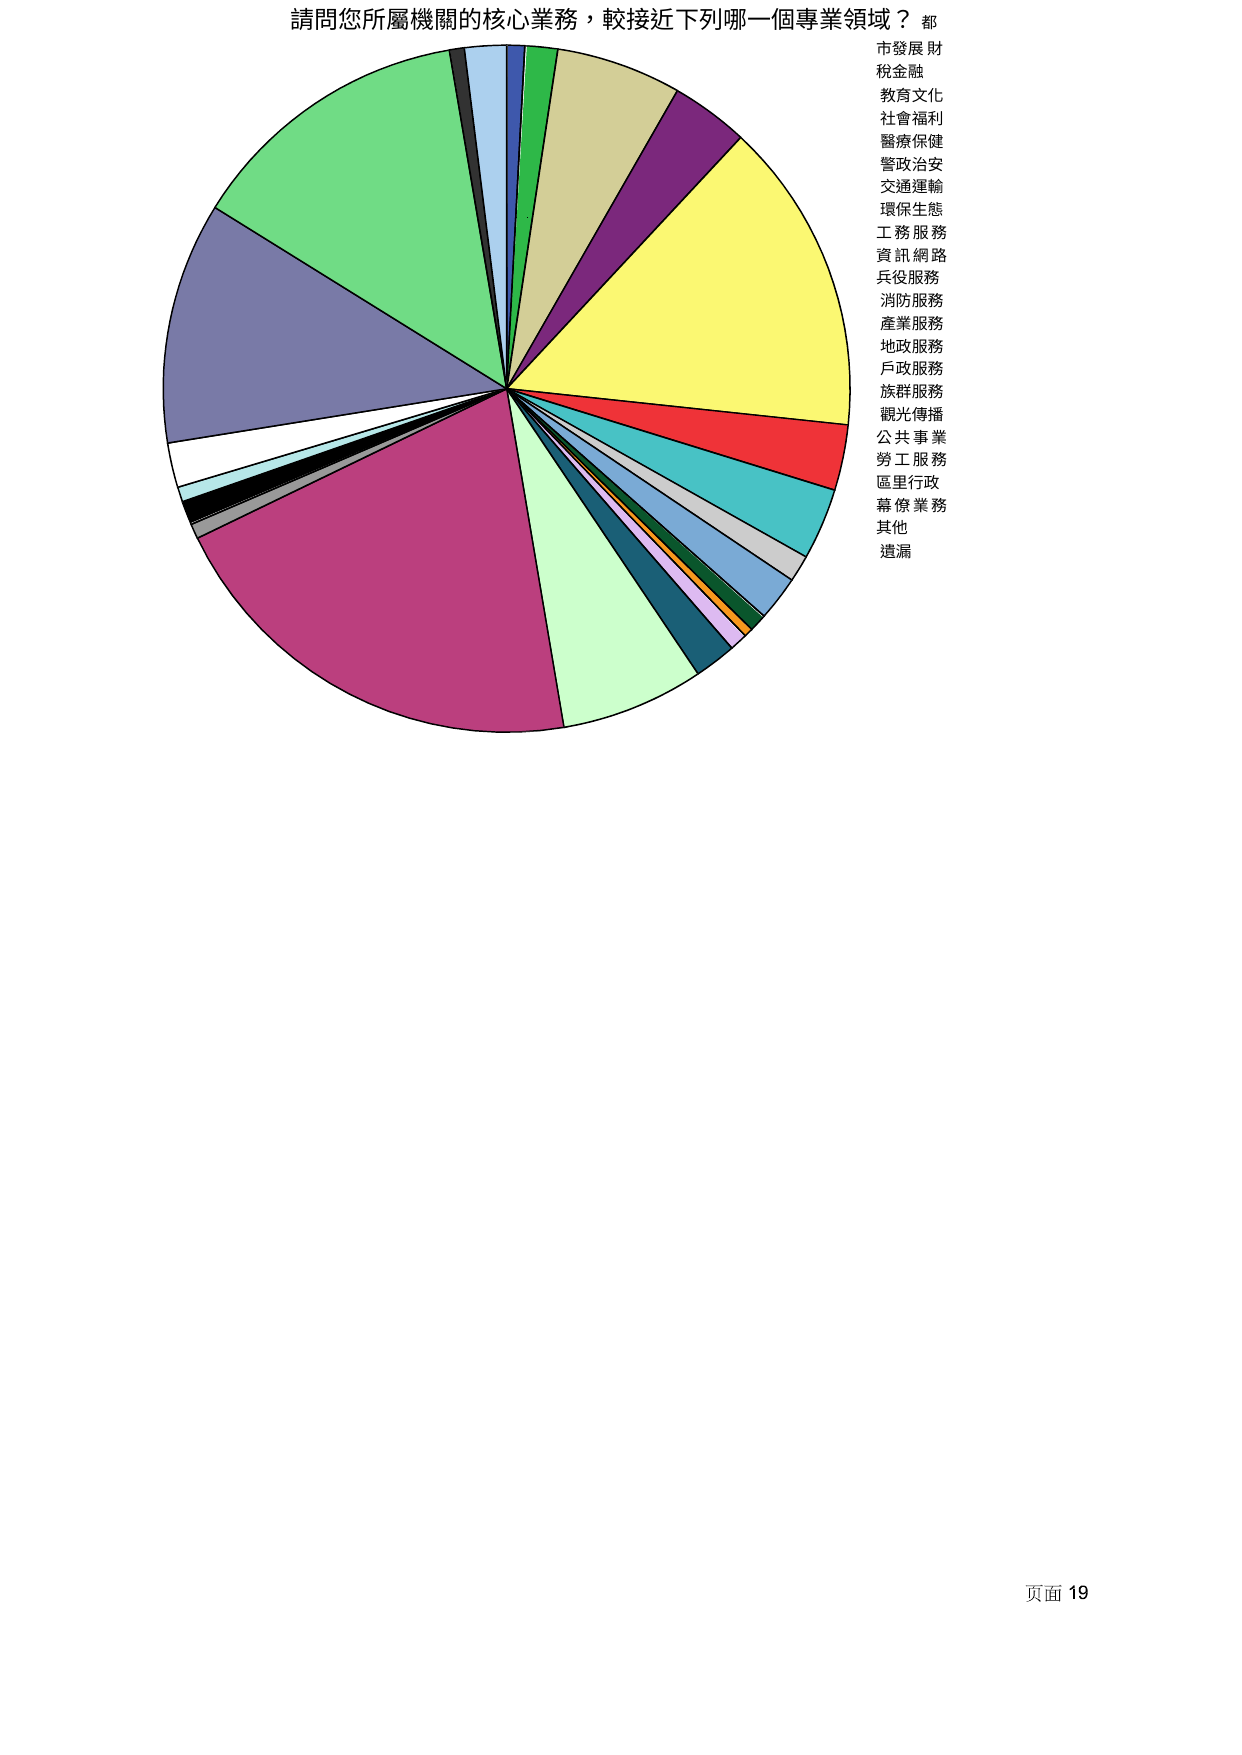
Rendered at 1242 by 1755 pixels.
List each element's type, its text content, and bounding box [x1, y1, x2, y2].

text 遺漏 [806, 538, 911, 560]
text 消防服務 產業服務 [872, 288, 943, 334]
text 幕僚業務 其他 [876, 493, 947, 538]
text [175, 538, 207, 560]
text 族群服務 觀光傳播 [872, 379, 943, 425]
text 教育文化 社會福利 [872, 83, 943, 129]
text 工務服務 資訊網路 兵役服務 [876, 220, 947, 288]
text 公共事業 勞工服務 區里行政 [876, 425, 947, 493]
text 地政服務 戶政服務 [872, 334, 943, 379]
text 請問您所屬機關的核心業務，較接近下列哪一個專業領域？ 都市發展 財稅金融 [290, 0, 947, 82]
text 醫療保健 警政治安 [872, 129, 943, 174]
text 交通運輸 環保生態 [872, 174, 943, 220]
